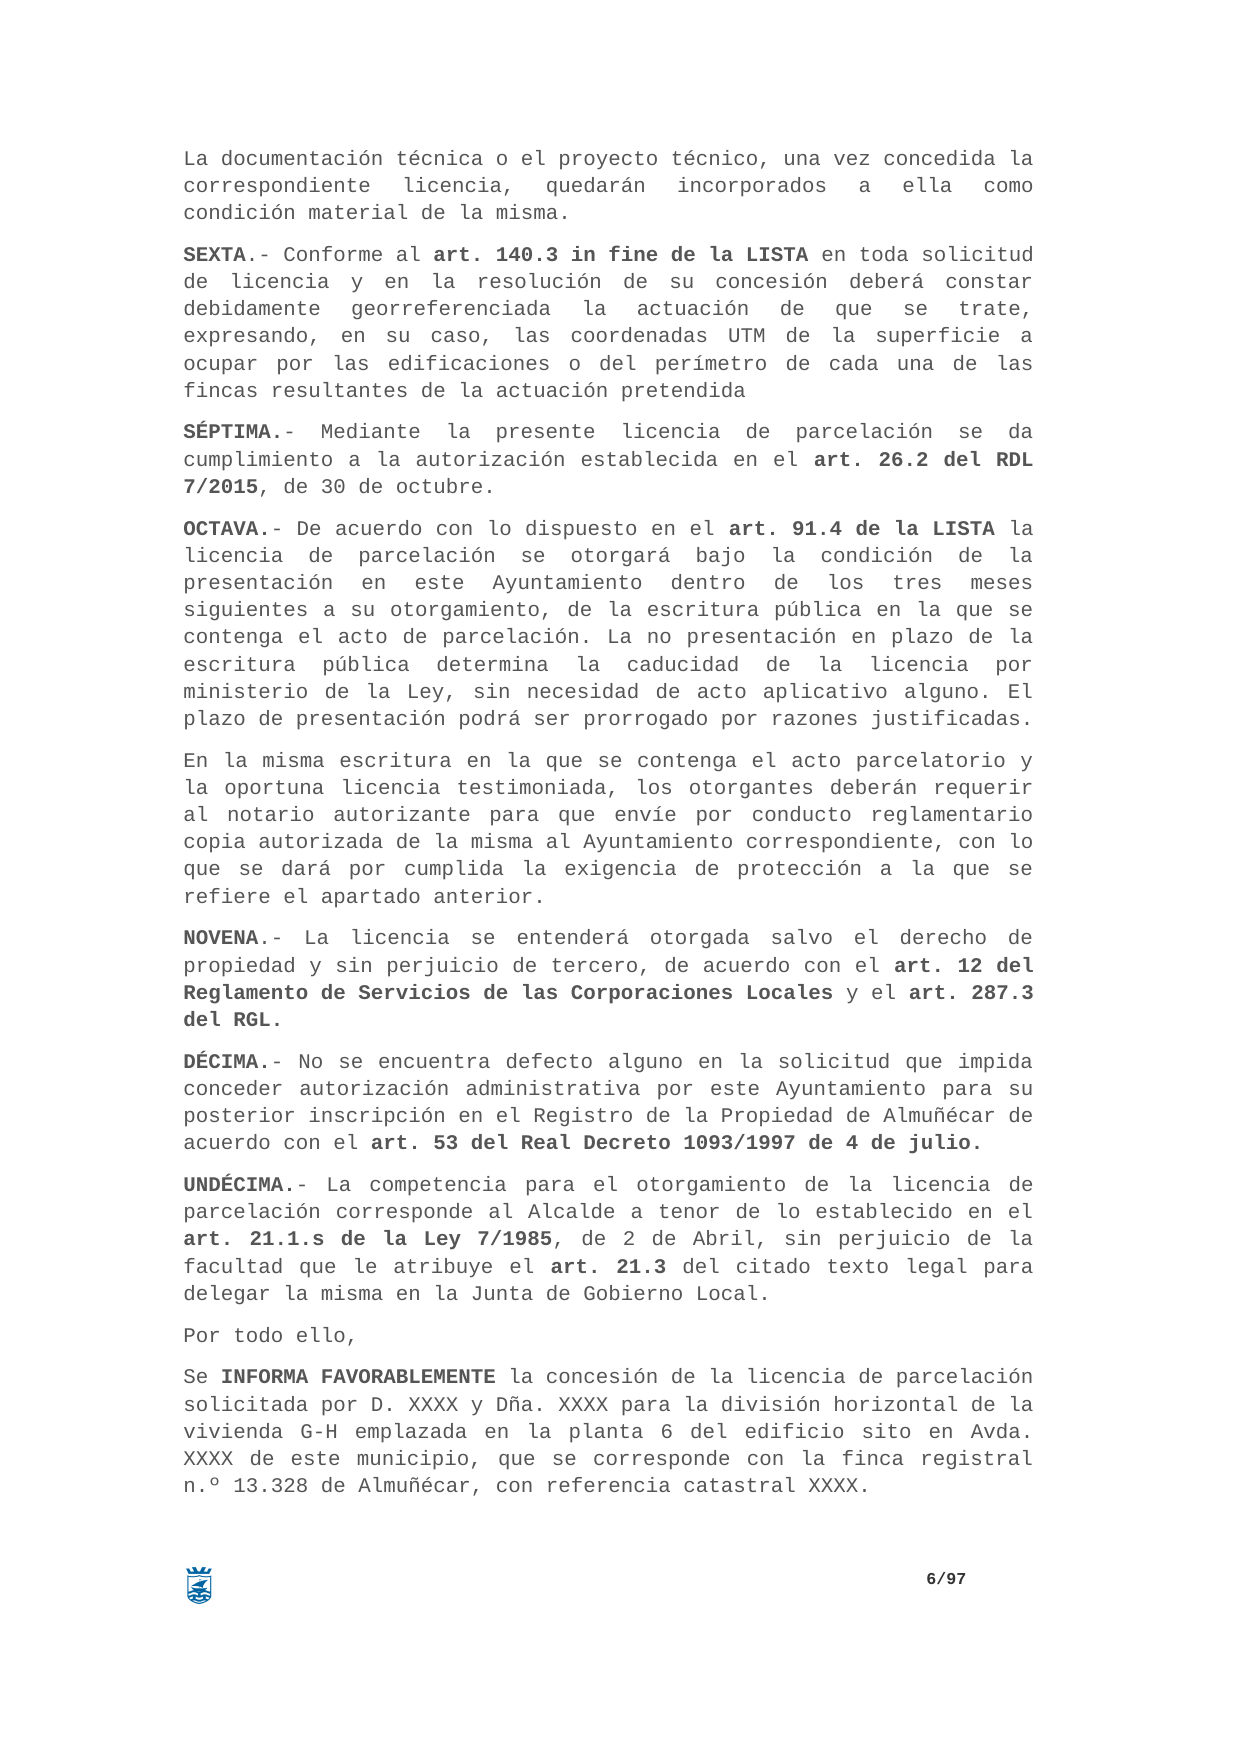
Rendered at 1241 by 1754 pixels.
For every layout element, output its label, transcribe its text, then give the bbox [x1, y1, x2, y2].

text UNDÉCIMA.- La competencia para el otorgamiento de la licencia de parcelación corresponde al Alcalde a tenor de lo establecido en el art. 21.1.s de la Ley 7/1985, de 2 de Abril, sin perjuicio de la facultad que le atribuye el art. 21.3 del citado texto legal para delegar la misma en la Junta de Gobierno Local. [183, 1174, 1033, 1306]
text En la misma escritura en la que se contenga el acto parcelatorio y la oportuna licencia testimoniada, los otorgantes deberán requerir al notario autorizante para que envíe por conducto reglamentario copia autorizada de la misma al Ayuntamiento correspondiente, con lo que se dará por cumplida la exigencia de protección a la que se refiere el apartado anterior. [183, 750, 1033, 909]
text Se INFORMA FAVORABLEMENTE la concesión de la licencia de parcelación solicitada por D. XXXX y Dña. XXXX para la división horizontal de la vivienda G-H emplazada en la planta 6 del edificio sito en Avda. XXXX de este municipio, que se corresponde con la finca registral n.º 13.328 de Almuñécar, con referencia catastral XXXX. [183, 1366, 1033, 1499]
text La documentación técnica o el proyecto técnico, una vez concedida la correspondiente licencia, quedarán incorporados a ella como condición material de la misma. [183, 148, 1033, 226]
text OCTAVA.- De acuerdo con lo dispuesto en el art. 91.4 de la LISTA la licencia de parcelación se otorgará bajo la condición de la presentación en este Ayuntamiento dentro de los tres meses siguientes a su otorgamiento, de la escritura pública en la que se contenga el acto de parcelación. La no presentación en plazo de la escritura pública determina la caducidad de la licencia por ministerio de la Ley, sin necesidad de acto aplicativo alguno. El plazo de presentación podrá ser prorrogado por razones justificadas. [183, 518, 1033, 732]
text Por todo ello, [183, 1324, 1033, 1348]
picture [183, 1562, 214, 1607]
text DÉCIMA.- No se encuentra defecto alguno en la solicitud que impida conceder autorización administrativa por este Ayuntamiento para su posterior inscripción en el Registro de la Propiedad de Almuñécar de acuerdo con el art. 53 del Real Decreto 1093/1997 de 4 de julio. [183, 1051, 1033, 1156]
text SEXTA.- Conforme al art. 140.3 in fine de la LISTA en toda solicitud de licencia y en la resolución de su concesión deberá constar debidamente georreferenciada la actuación de que se trate, expresando, en su caso, las coordenadas UTM de la superficie a ocupar por las edificaciones o del perímetro de cada una de las fincas resultantes de la actuación pretendida [183, 244, 1033, 403]
text SÉPTIMA.- Mediante la presente licencia de parcelación se da cumplimiento a la autorización establecida en el art. 26.2 del RDL 7/2015, de 30 de octubre. [183, 421, 1033, 499]
text NOVENA.- La licencia se entenderá otorgada salvo el derecho de propiedad y sin perjuicio de tercero, de acuerdo con el art. 12 del Reglamento de Servicios de las Corporaciones Locales y el art. 287.3 del RGL. [183, 927, 1033, 1033]
